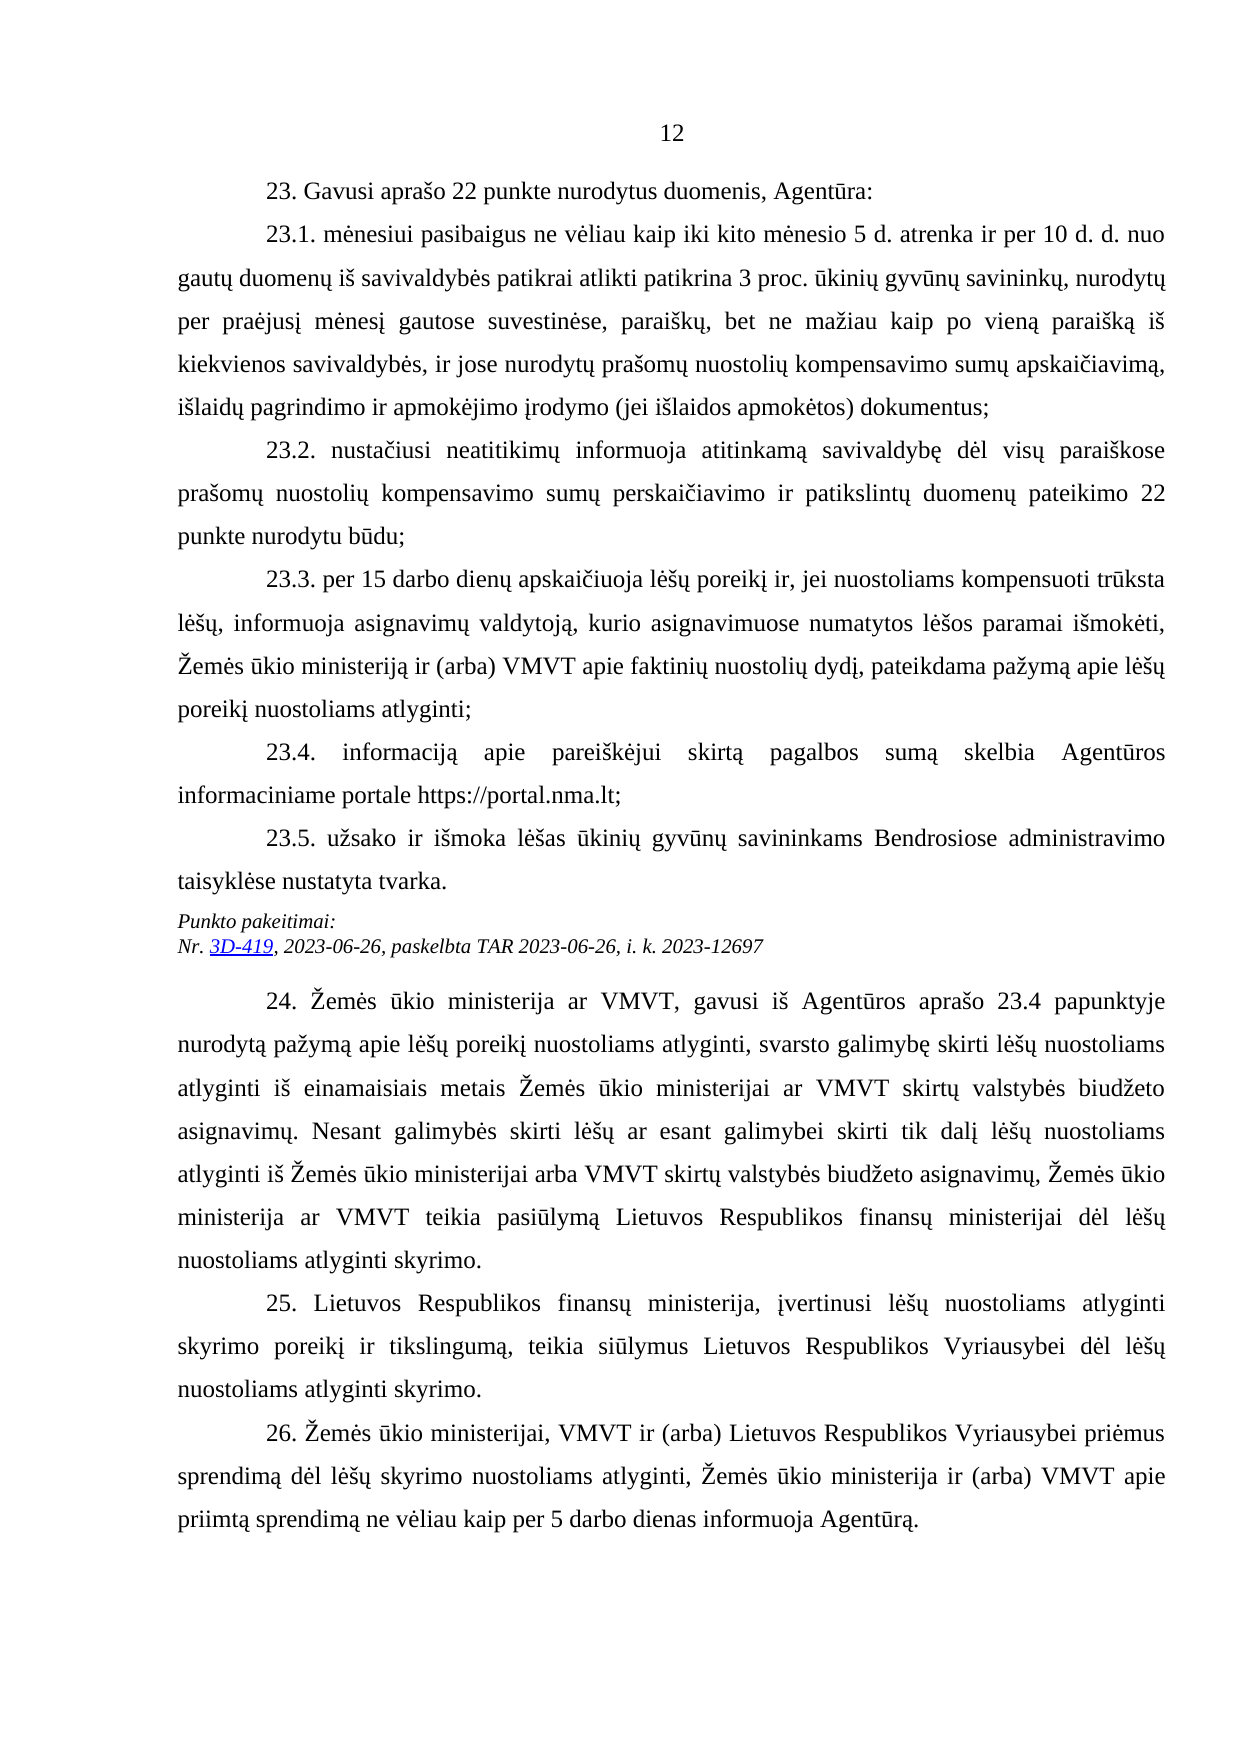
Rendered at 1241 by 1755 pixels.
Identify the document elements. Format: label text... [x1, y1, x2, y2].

text 23.4. informaciją apie pareiškėjui skirtą pagalbos sumą skelbia Agentūros informaciniame portale https://portal.nma.lt; [177, 737, 1166, 809]
text 23.1. mėnesiui pasibaigus ne vėliau kaip iki kito mėnesio 5 d. atrenka ir per 10 d. d. nuo gautų duomenų iš savivaldybės patikrai atlikti patikrina 3 proc. ūkinių gyvūnų savininkų, nurodytų per praėjusį mėnesį gautose suvestinėse, paraiškų, bet ne mažiau kaip po vieną paraišką iš kiekvienos savivaldybės, ir jose nurodytų prašomų nuostolių kompensavimo sumų apskaičiavimą, išlaidų pagrindimo ir apmokėjimo įrodymo (jei išlaidos apmokėtos) dokumentus; [177, 219, 1166, 421]
text 24. Žemės ūkio ministerija ar VMVT, gavusi iš Agentūros aprašo 23.4 papunktyje nurodytą pažymą apie lėšų poreikį nuostoliams atlyginti, svarsto galimybę skirti lėšų nuostoliams atlyginti iš einamaisiais metais Žemės ūkio ministerijai ar VMVT skirtų valstybės biudžeto asignavimų. Nesant galimybės skirti lėšų ar esant galimybei skirti tik dalį lėšų nuostoliams atlyginti iš Žemės ūkio ministerijai arba VMVT skirtų valstybės biudžeto asignavimų, Žemės ūkio ministerija ar VMVT teikia pasiūlymą Lietuvos Respublikos finansų ministerijai dėl lėšų nuostoliams atlyginti skyrimo. [177, 986, 1166, 1274]
text 25. Lietuvos Respublikos finansų ministerija, įvertinusi lėšų nuostoliams atlyginti skyrimo poreikį ir tikslingumą, teikia siūlymus Lietuvos Respublikos Vyriausybei dėl lėšų nuostoliams atlyginti skyrimo. [177, 1288, 1166, 1403]
text 23.2. nustačiusi neatitikimų informuoja atitinkamą savivaldybę dėl visų paraiškose prašomų nuostolių kompensavimo sumų perskaičiavimo ir patikslintų duomenų pateikimo 22 punkte nurodytu būdu; [177, 435, 1166, 550]
text 23.5. užsako ir išmoka lėšas ūkinių gyvūnų savininkams Bendrosiose administravimo taisyklėse nustatyta tvarka. [177, 823, 1166, 895]
text Nr. 3D-419, 2023-06-26, paskelbta TAR 2023-06-26, i. k. 2023-12697 [177, 933, 1166, 958]
text 23.3. per 15 darbo dienų apskaičiuoja lėšų poreikį ir, jei nuostoliams kompensuoti trūksta lėšų, informuoja asignavimų valdytoją, kurio asignavimuose numatytos lėšos paramai išmokėti, Žemės ūkio ministeriją ir (arba) VMVT apie faktinių nuostolių dydį, pateikdama pažymą apie lėšų poreikį nuostoliams atlyginti; [177, 564, 1166, 723]
text Punkto pakeitimai: [177, 909, 1166, 933]
text 26. Žemės ūkio ministerijai, VMVT ir (arba) Lietuvos Respublikos Vyriausybei priėmus sprendimą dėl lėšų skyrimo nuostoliams atlyginti, Žemės ūkio ministerija ir (arba) VMVT apie priimtą sprendimą ne vėliau kaip per 5 darbo dienas informuoja Agentūrą. [177, 1418, 1166, 1533]
text 23. Gavusi aprašo 22 punkte nurodytus duomenis, Agentūra: [177, 176, 1166, 205]
